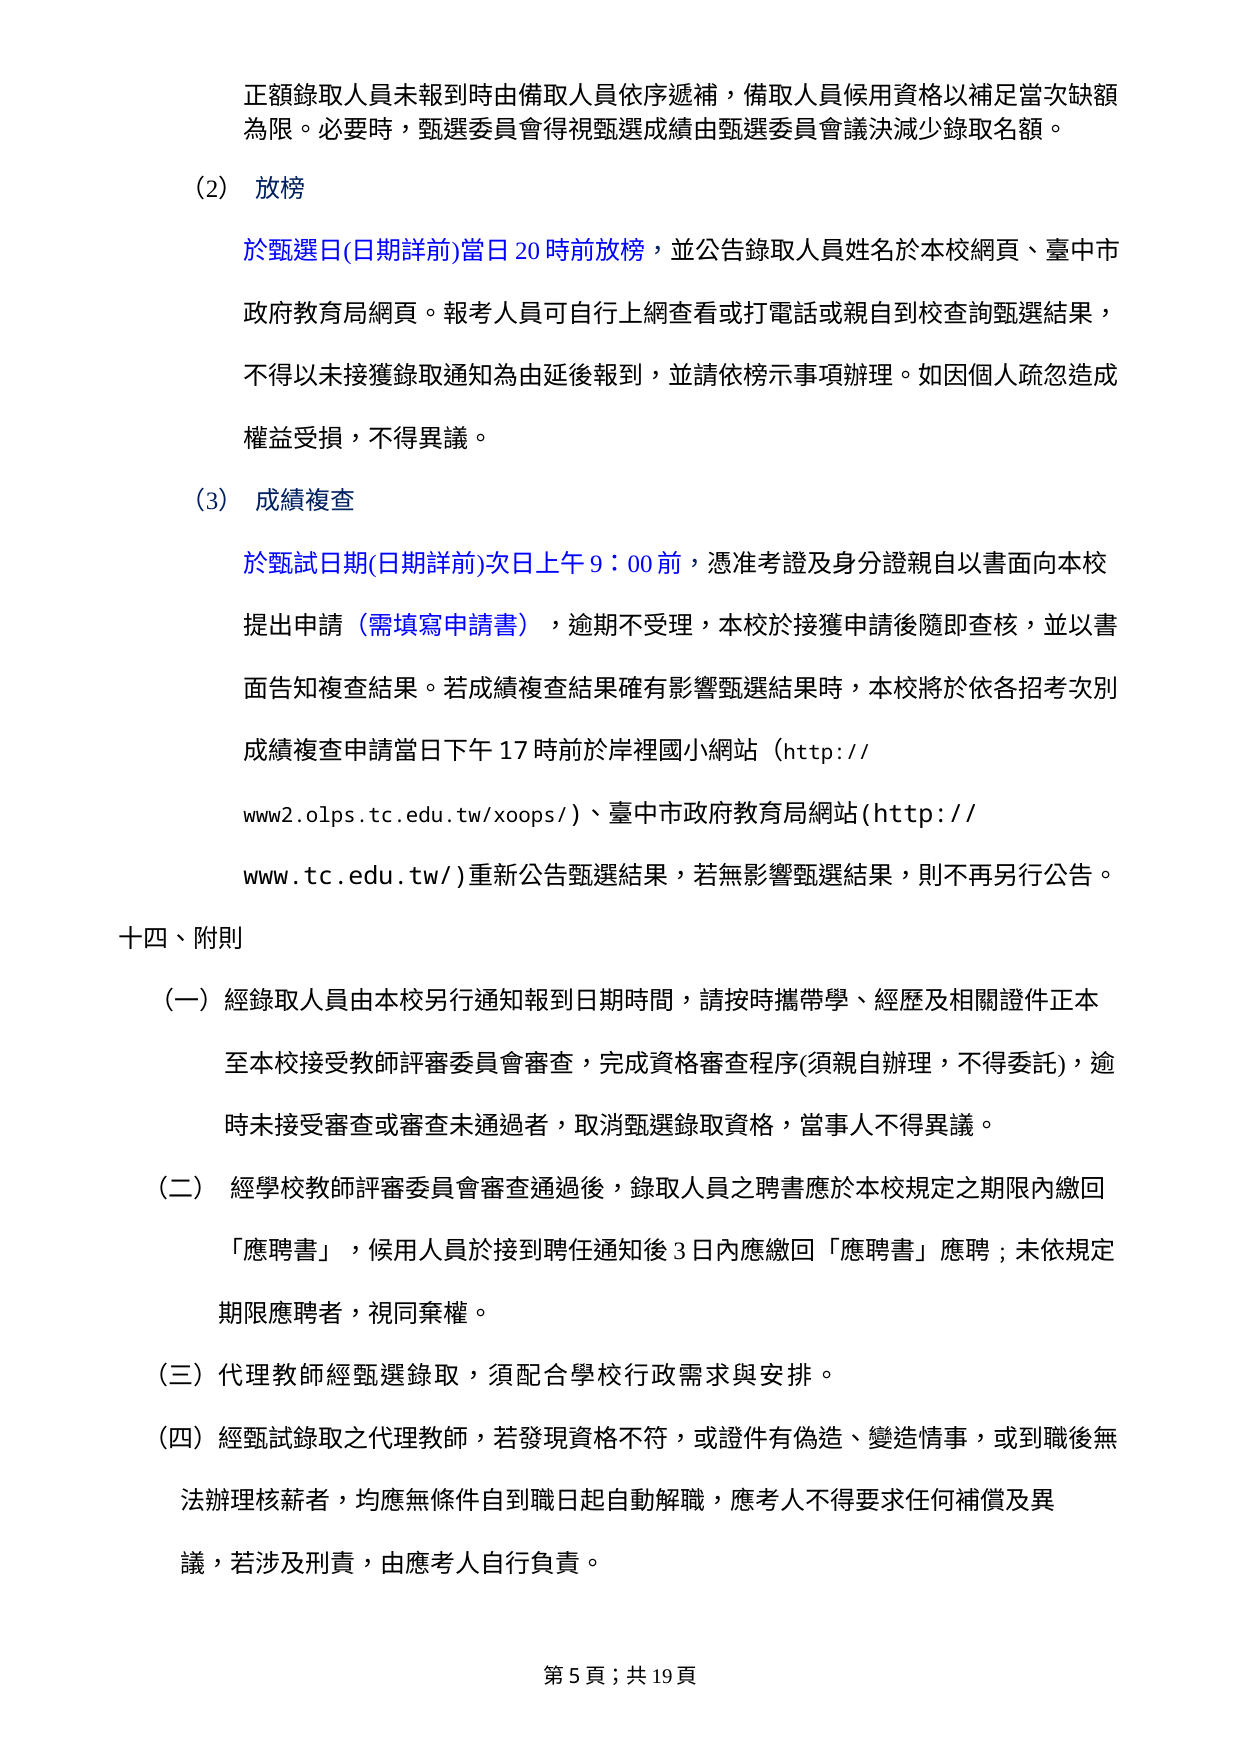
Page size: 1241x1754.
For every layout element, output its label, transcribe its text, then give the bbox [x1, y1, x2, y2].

text 議，若涉及刑責，由應考人自行負責。 [118, 1520, 1122, 1582]
text （四）經甄試錄取之代理教師，若發現資格不符，或證件有偽造、變造情事，或到職後無 [118, 1395, 1122, 1457]
list 放榜 [181, 145, 1122, 207]
text 十四、附則 [118, 895, 1122, 957]
text 於甄選日(日期詳前)當日20時前放榜，並公告錄取人員姓名於本校網頁、臺中市政府教育局網頁。報考人員可自行上網查看或打電話或親自到校查詢甄選結果，不得以未接獲錄取通知為由延後報到，並請依榜示事項辦理。如因個人疏忽造成權益受損，不得異議。 [243, 207, 1122, 457]
text （三）代理教師經甄選錄取，須配合學校行政需求與安排。 [118, 1332, 1122, 1395]
text （一）經錄取人員由本校另行通知報到日期時間，請按時攜帶學、經歷及相關證件正本至本校接受教師評審委員會審查，完成資格審查程序(須親自辦理，不得委託)，逾時未接受審查或審查未通過者，取消甄選錄取資格，當事人不得異議。 [149, 957, 1122, 1145]
list 成績複查 [181, 457, 1122, 520]
text （二） 經學校教師評審委員會審查通過後，錄取人員之聘書應於本校規定之期限內繳回「應聘書」，候用人員於接到聘任通知後3日內應繳回「應聘書」應聘﹔未依規定期限應聘者，視同棄權。 [143, 1145, 1122, 1332]
text 法辦理核薪者，均應無條件自到職日起自動解職，應考人不得要求任何補償及異 [118, 1457, 1122, 1520]
text 於甄試日期(日期詳前)次日上午9：00前，憑准考證及身分證親自以書面向本校提出申請（需填寫申請書），逾期不受理，本校於接獲申請後隨即查核，並以書面告知複查結果。若成績複查結果確有影響甄選結果時，本校將於依各招考次別成績複查申請當日下午17時前於岸裡國小網站（http://www2.olps.tc.edu.tw/xoops/)、臺中市政府教育局網站(http://www.tc.edu.tw/)重新公告甄選結果，若無影響甄選結果，則不再另行公告。 [243, 520, 1122, 895]
text 正額錄取人員未報到時由備取人員依序遞補，備取人員候用資格以補足當次缺額為限。必要時，甄選委員會得視甄選成績由甄選委員會議決減少錄取名額。 [243, 78, 1122, 145]
